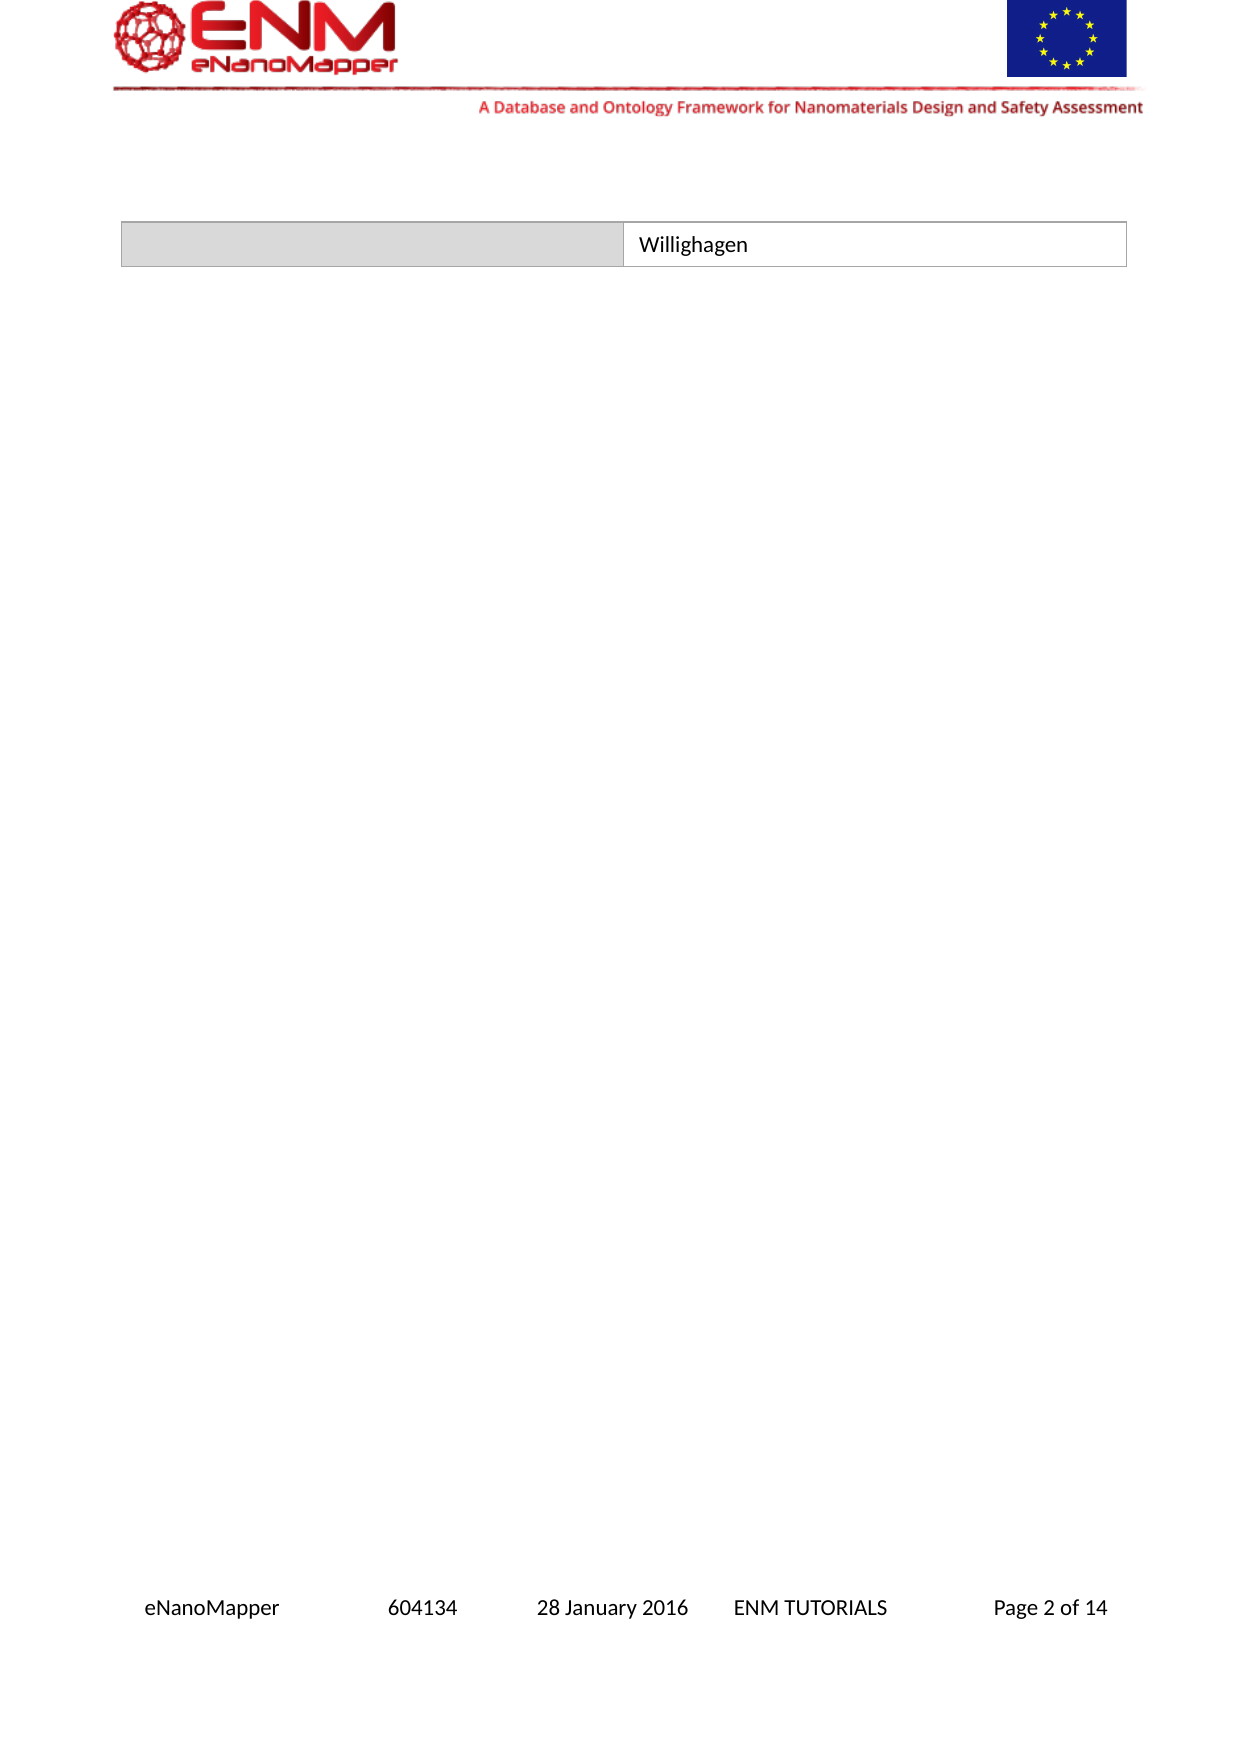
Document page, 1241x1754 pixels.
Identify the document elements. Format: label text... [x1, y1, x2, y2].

table_cell [122, 223, 623, 266]
picture [105, 0, 1152, 172]
table_cell Willighagen [624, 223, 1126, 266]
